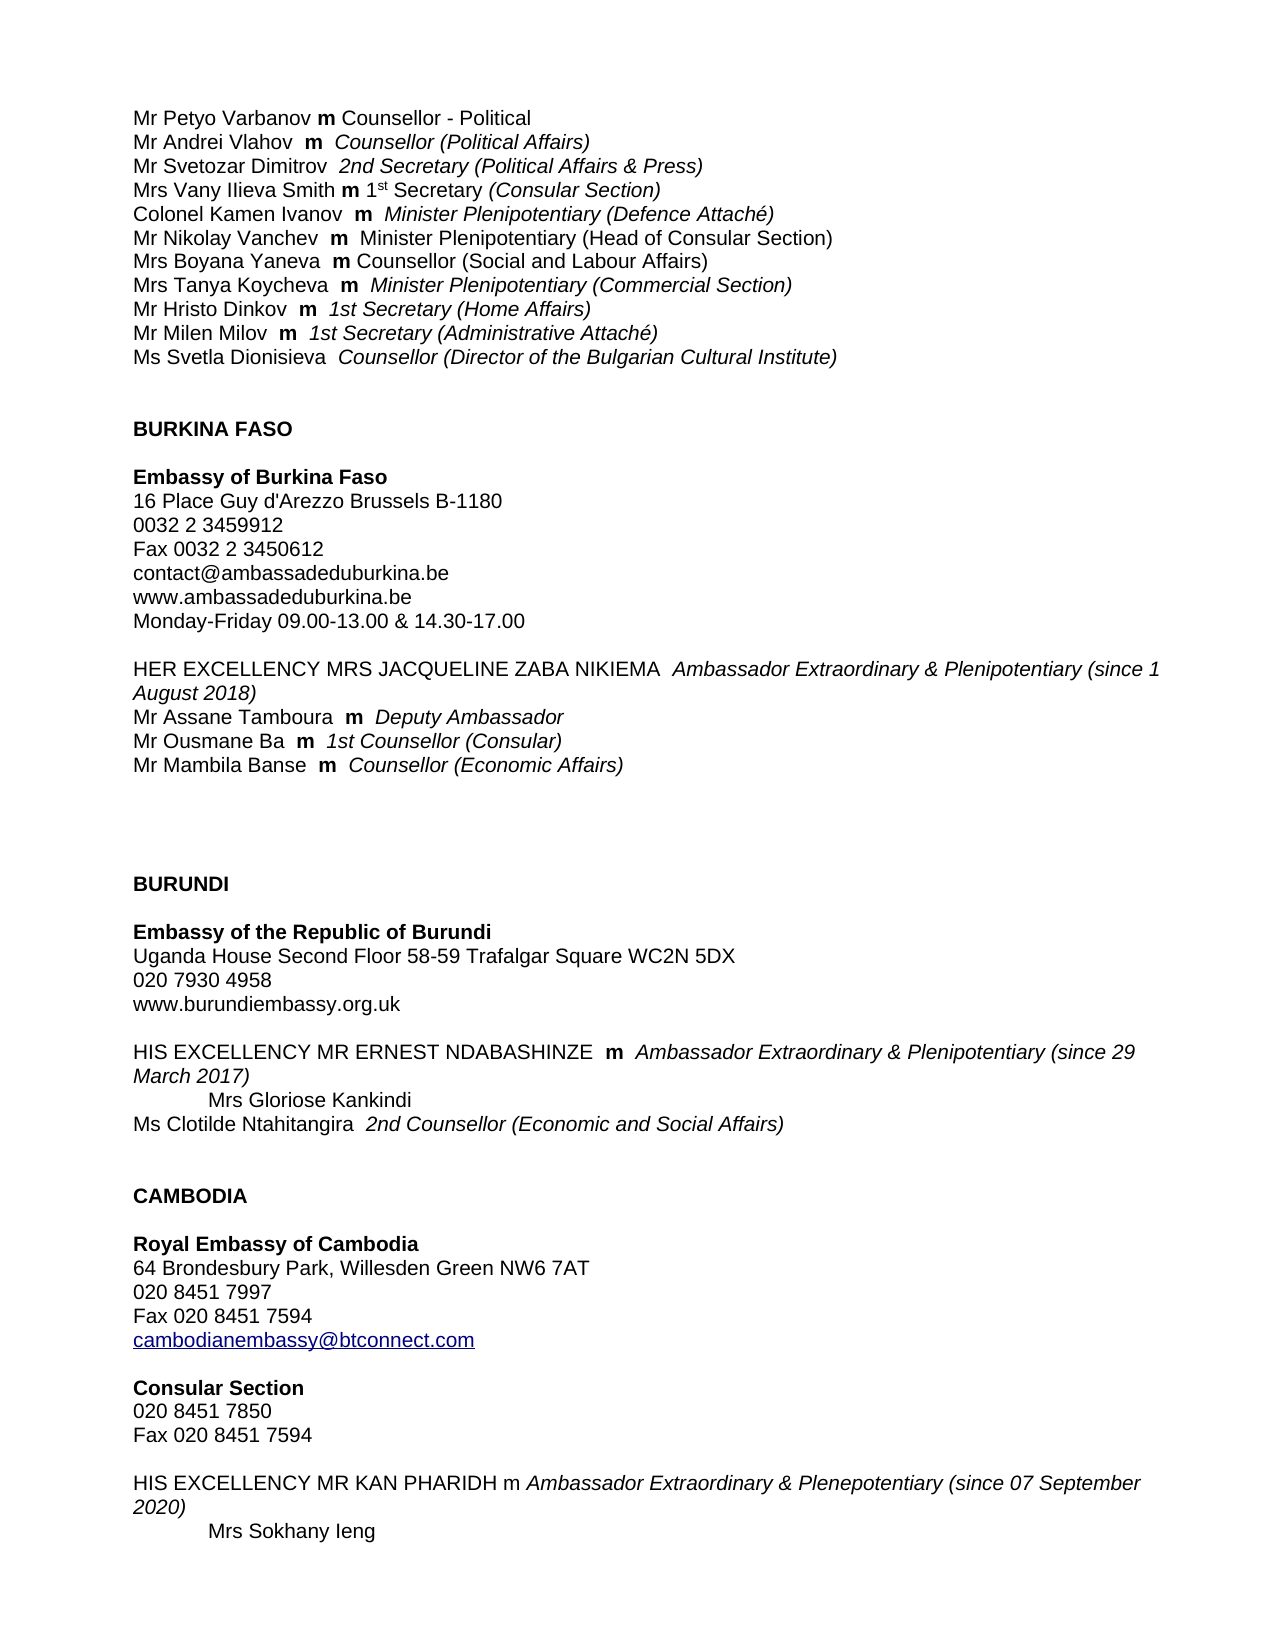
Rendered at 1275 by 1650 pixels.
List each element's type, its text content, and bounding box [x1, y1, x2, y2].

text Mr Svetozar Dimitrov 2nd Secretary (Political Affairs & Press) [133, 153, 1181, 177]
text Uganda House Second Floor 58-59 Trafalgar Square WC2N 5DX [133, 944, 1181, 968]
text Mr Assane Tamboura m Deputy Ambassador [133, 704, 1181, 728]
subtitle Embassy of Burkina Faso [133, 465, 1181, 489]
text HIS EXCELLENCY MR KAN PHARIDH m Ambassador Extraordinary & Plenepotentiary (since 07 September 2020) [133, 1471, 1181, 1519]
text Colonel Kamen Ivanov m Minister Plenipotentiary (Defence Attaché) [133, 201, 1181, 225]
text HER EXCELLENCY MRS JACQUELINE ZABA NIKIEMA Ambassador Extraordinary & Plenipotentiary (since 1 August 2018) [133, 657, 1181, 704]
text Fax 020 8451 7594 [133, 1303, 1181, 1327]
text HIS EXCELLENCY MR ERNEST NDABASHINZE m Ambassador Extraordinary & Plenipotentiary (since 29 March 2017) [133, 1040, 1181, 1088]
text 16 Place Guy d'Arezzo Brussels B-1180 [133, 489, 1181, 513]
text 020 7930 4958 [133, 968, 1181, 992]
text Mr Ousmane Ba m 1st Counsellor (Consular) [133, 728, 1181, 752]
text 64 Brondesbury Park, Willesden Green NW6 7AT [133, 1256, 1181, 1279]
text contact@ambassadeduburkina.be [133, 561, 1181, 585]
text Mr Andrei Vlahov m Counsellor (Political Affairs) [133, 129, 1181, 153]
text Mr Mambila Banse m Counsellor (Economic Affairs) [133, 752, 1181, 776]
text Mr Nikolay Vanchev m Minister Plenipotentiary (Head of Consular Section) [133, 225, 1181, 249]
text Fax 0032 2 3450612 [133, 537, 1181, 561]
text www.burundiembassy.org.uk [133, 992, 1181, 1016]
text Mr Petyo Varbanov m Counsellor - Political [133, 106, 1181, 129]
subtitle CAMBODIA [133, 1184, 1181, 1208]
text Mrs Tanya Koycheva m Minister Plenipotentiary (Commercial Section) [133, 273, 1181, 297]
text Mrs Sokhany Ieng [133, 1519, 1181, 1543]
text BURKINA FASO [133, 417, 1181, 441]
text 020 8451 7850 [133, 1399, 1181, 1423]
text BURUNDI [133, 872, 1181, 896]
text Royal Embassy of Cambodia [133, 1232, 1181, 1256]
text 020 8451 7997 [133, 1279, 1181, 1303]
text 0032 2 3459912 [133, 513, 1181, 537]
text Fax 020 8451 7594 [133, 1423, 1181, 1447]
text Mr Hristo Dinkov m 1st Secretary (Home Affairs) [133, 297, 1181, 321]
text Mr Milen Milov m 1st Secretary (Administrative Attaché) [133, 321, 1181, 345]
text www.ambassadeduburkina.be [133, 585, 1181, 609]
text cambodianembassy@btconnect.com [133, 1327, 1181, 1351]
text Mrs Gloriose Kankindi [133, 1088, 1181, 1112]
text Monday-Friday 09.00-13.00 & 14.30-17.00 [133, 609, 1181, 633]
text Ms Svetla Dionisieva Counsellor (Director of the Bulgarian Cultural Institute) [133, 345, 1181, 369]
text Ms Clotilde Ntahitangira 2nd Counsellor (Economic and Social Affairs) [133, 1112, 1181, 1136]
text Mrs Boyana Yaneva m Counsellor (Social and Labour Affairs) [133, 249, 1181, 273]
text Embassy of the Republic of Burundi [133, 920, 1181, 944]
text Mrs Vany IIieva Smith m 1st Secretary (Consular Section) [133, 177, 1181, 201]
text Consular Section [133, 1375, 1181, 1399]
